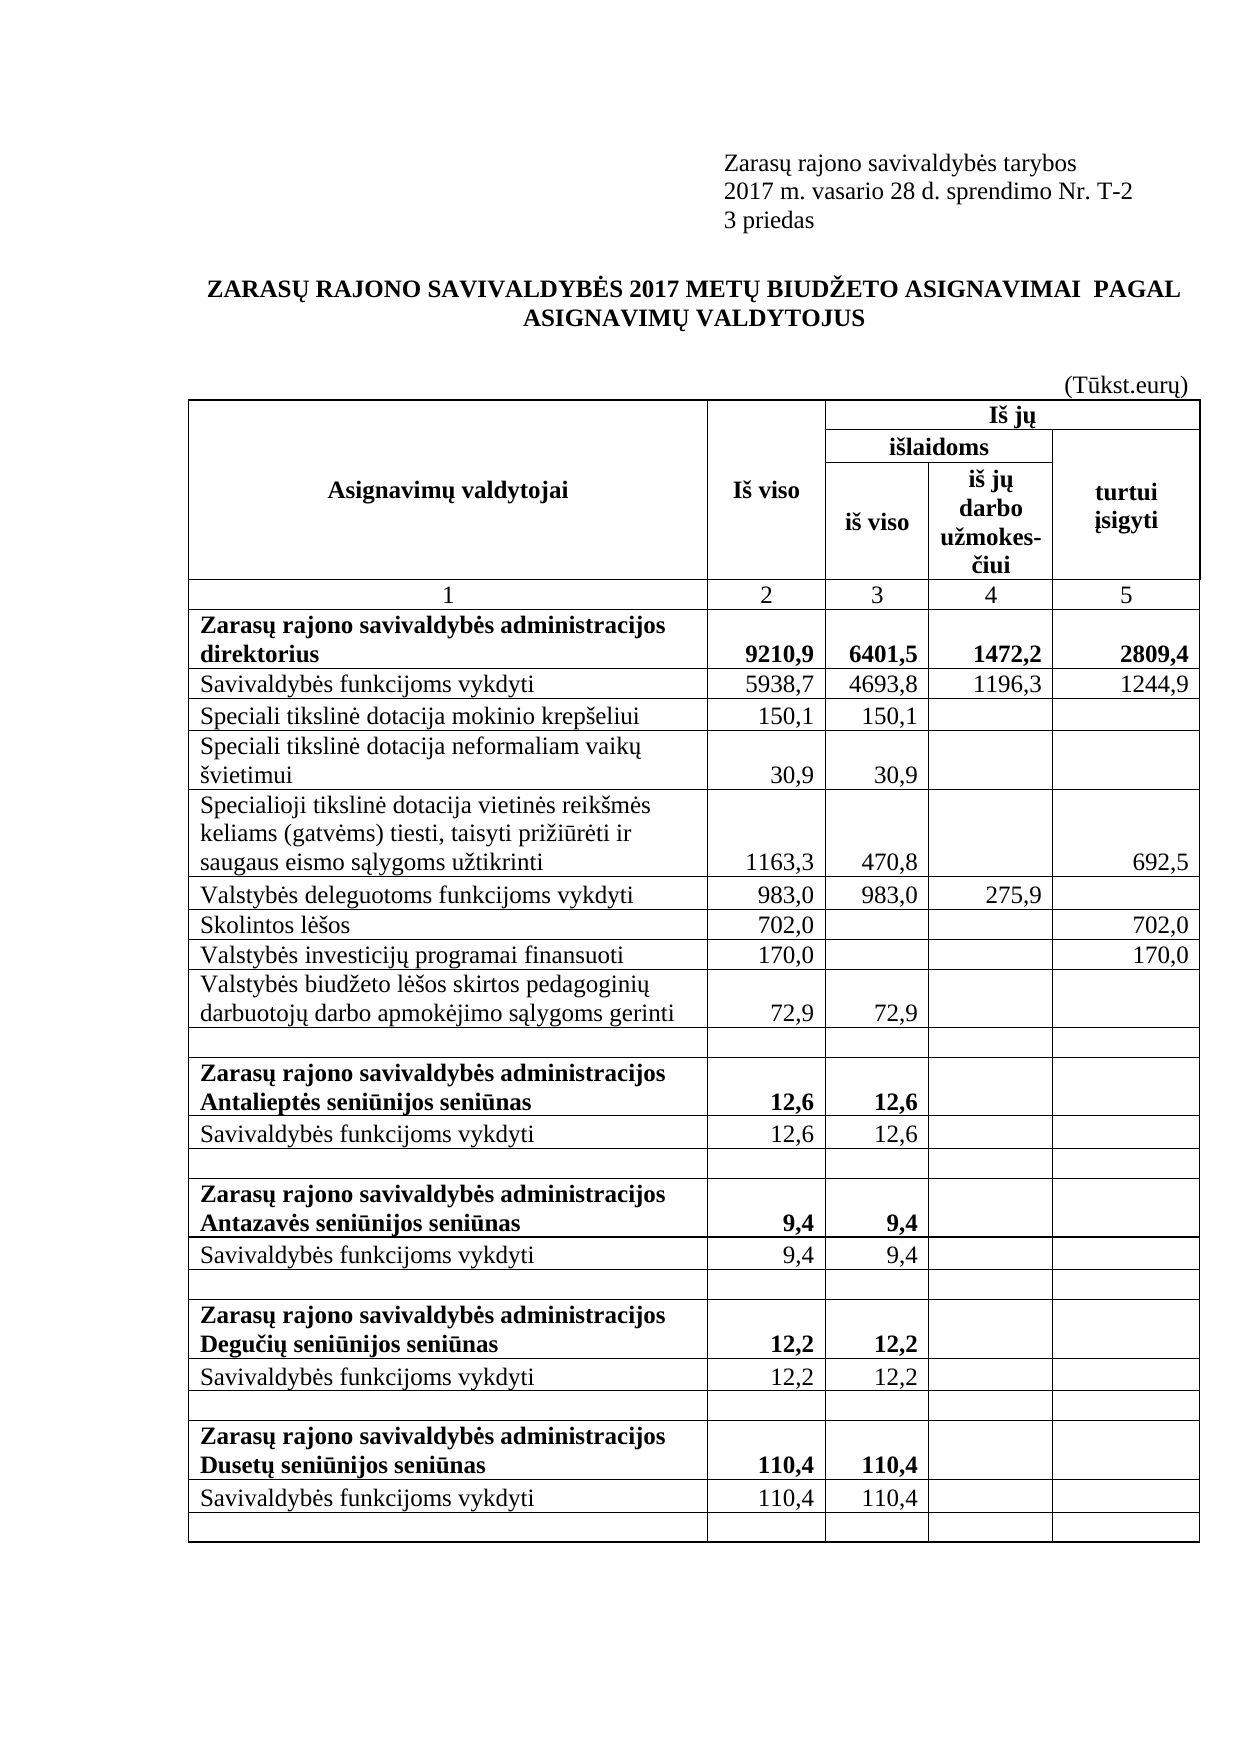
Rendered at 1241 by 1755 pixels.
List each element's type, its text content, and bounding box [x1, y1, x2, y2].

table_cell [1053, 699, 1199, 730]
table_cell [826, 1391, 928, 1420]
table_cell Valstybės biudžeto lėšos skirtos pedagoginių darbuotojų darbo apmokėjimo sąlygoms gerinti [189, 970, 707, 1027]
table_cell iš jų darbo užmokes-čiui [929, 463, 1052, 579]
table_cell Zarasų rajono savivaldybės administracijos direktorius [189, 610, 707, 668]
table_cell 5938,7 [708, 669, 825, 697]
table_cell 4693,8 [826, 669, 928, 697]
table_cell Speciali tikslinė dotacija neformaliam vaikų švietimui [189, 731, 707, 789]
table_cell [1053, 1359, 1199, 1390]
table_cell Specialioji tikslinė dotacija vietinės reikšmės keliams (gatvėms) tiesti, taisyti prižiūrėti ir saugaus eismo sąlygoms užtikrinti [189, 790, 707, 876]
text 2017 m. vasario 28 d. sprendimo Nr. T-2 [723, 176, 1181, 205]
table_cell [826, 910, 928, 939]
table_cell [189, 1149, 707, 1178]
table_cell Zarasų rajono savivaldybės administracijos Degučių seniūnijos seniūnas [189, 1300, 707, 1358]
table_cell [189, 331, 707, 364]
table_cell 2809,4 [1053, 610, 1199, 668]
table_cell 110,4 [826, 1421, 928, 1479]
table_cell 9,4 [708, 1179, 825, 1236]
table_cell 5 [1053, 580, 1199, 609]
table_cell Skolintos lėšos [189, 910, 707, 939]
table_cell [826, 1149, 928, 1178]
table_cell [929, 331, 1053, 364]
table_cell 110,4 [708, 1421, 825, 1479]
table_cell Zarasų rajono savivaldybės administracijos Dusetų seniūnijos seniūnas [189, 1421, 707, 1479]
table_cell [1053, 970, 1199, 1027]
table_cell Savivaldybės funkcijoms vykdyti [189, 1238, 707, 1269]
table_cell [708, 1391, 825, 1420]
table_header ZARASŲ RAJONO SAVIVALDYBĖS 2017 METŲ BIUDŽETO ASIGNAVIMAI PAGAL ASIGNAVIMŲ VALDYTOJUS [189, 263, 1199, 331]
table_cell [929, 940, 1052, 968]
table_cell [929, 1149, 1052, 1178]
table_cell [189, 1513, 707, 1541]
table_cell 1244,9 [1053, 669, 1199, 697]
table_cell 983,0 [708, 877, 825, 909]
table_cell 470,8 [826, 790, 928, 876]
table_cell [1053, 1058, 1199, 1115]
table_cell 692,5 [1053, 790, 1199, 876]
table_cell Valstybės investicijų programai finansuoti [189, 940, 707, 968]
table_cell [708, 364, 825, 398]
table_cell 12,6 [708, 1058, 825, 1115]
table_cell [929, 1058, 1052, 1115]
table_cell 30,9 [826, 731, 928, 789]
table_cell [189, 1391, 707, 1420]
table_cell Valstybės deleguotoms funkcijoms vykdyti [189, 877, 707, 909]
table_cell [1053, 877, 1199, 909]
table_cell 12,6 [826, 1058, 928, 1115]
table_cell 6401,5 [826, 610, 928, 668]
table_cell [1053, 731, 1199, 789]
table_cell [189, 1028, 707, 1057]
table_cell Iš viso [708, 401, 825, 579]
table_cell 12,6 [826, 1116, 928, 1148]
table_cell 4 [929, 580, 1052, 609]
table_cell Savivaldybės funkcijoms vykdyti [189, 1359, 707, 1390]
table_cell [929, 1028, 1052, 1057]
table_cell 72,9 [708, 970, 825, 1027]
table_cell 702,0 [708, 910, 825, 939]
table_cell Zarasų rajono savivaldybės administracijos Antalieptės seniūnijos seniūnas [189, 1058, 707, 1115]
table_cell [708, 331, 825, 364]
table_cell 12,6 [708, 1116, 825, 1148]
table_cell [1053, 1421, 1199, 1479]
table_cell Iš jų [826, 401, 1199, 429]
text 3 priedas [723, 205, 1181, 234]
table_cell 702,0 [1053, 910, 1199, 939]
table_cell 1163,3 [708, 790, 825, 876]
table_cell [929, 1300, 1052, 1358]
table_cell (Tūkst.eurų) [929, 364, 1199, 398]
table_cell [1053, 1149, 1199, 1178]
table_cell [929, 1270, 1052, 1299]
table_cell [826, 1513, 928, 1541]
table_cell 12,2 [826, 1359, 928, 1390]
table_cell [189, 1270, 707, 1299]
table_cell [1053, 1300, 1199, 1358]
table_cell [1053, 1179, 1199, 1236]
table_cell Asignavimų valdytojai [189, 401, 707, 579]
table_cell 9210,9 [708, 610, 825, 668]
table_cell [929, 1391, 1052, 1420]
table_cell Savivaldybės funkcijoms vykdyti [189, 1116, 707, 1148]
table_cell [929, 910, 1052, 939]
table_cell 12,2 [708, 1300, 825, 1358]
table_cell 110,4 [708, 1480, 825, 1512]
table_cell 150,1 [708, 699, 825, 730]
table_cell [929, 1421, 1052, 1479]
table_cell [1053, 1028, 1199, 1057]
table_cell išlaidoms [826, 430, 1052, 462]
table_cell [1053, 1513, 1199, 1541]
table_cell [1053, 1116, 1199, 1148]
table_cell [825, 331, 929, 364]
table_cell [1053, 1480, 1199, 1512]
table_cell [1053, 1270, 1199, 1299]
table_cell [708, 1270, 825, 1299]
table_cell [1053, 1238, 1199, 1269]
table_cell 9,4 [708, 1238, 825, 1269]
table_cell [189, 364, 707, 398]
table_cell 150,1 [826, 699, 928, 730]
table_cell Savivaldybės funkcijoms vykdyti [189, 669, 707, 697]
table_cell 1196,3 [929, 669, 1052, 697]
text Zarasų rajono savivaldybės tarybos [723, 148, 1181, 176]
table_cell [929, 1480, 1052, 1512]
table_cell [826, 1028, 928, 1057]
table_cell 9,4 [826, 1179, 928, 1236]
table_cell 170,0 [708, 940, 825, 968]
table_cell Savivaldybės funkcijoms vykdyti [189, 1480, 707, 1512]
table_cell 1 [189, 580, 707, 609]
table_cell [708, 1028, 825, 1057]
table_cell [1053, 1391, 1199, 1420]
table_cell [708, 1513, 825, 1541]
table_cell 275,9 [929, 877, 1052, 909]
table_cell 12,2 [708, 1359, 825, 1390]
table_cell Zarasų rajono savivaldybės administracijos Antazavės seniūnijos seniūnas [189, 1179, 707, 1236]
table_cell [929, 790, 1052, 876]
table_cell iš viso [826, 463, 928, 579]
table_cell 9,4 [826, 1238, 928, 1269]
table_cell 983,0 [826, 877, 928, 909]
table_cell 3 [826, 580, 928, 609]
table_cell [708, 1149, 825, 1178]
table_cell turtui įsigyti [1053, 430, 1199, 579]
table_cell 110,4 [826, 1480, 928, 1512]
table_cell [929, 1359, 1052, 1390]
table_cell 1472,2 [929, 610, 1052, 668]
table_cell 30,9 [708, 731, 825, 789]
table_cell [826, 1270, 928, 1299]
table_cell 2 [708, 580, 825, 609]
table_cell 72,9 [826, 970, 928, 1027]
table_cell [929, 1116, 1052, 1148]
table_cell [1053, 331, 1199, 364]
table_cell [929, 970, 1052, 1027]
table_cell [929, 1238, 1052, 1269]
table_cell [929, 731, 1052, 789]
table_cell 12,2 [826, 1300, 928, 1358]
table_cell Speciali tikslinė dotacija mokinio krepšeliui [189, 699, 707, 730]
table_cell [826, 940, 928, 968]
table_cell [929, 1513, 1052, 1541]
table_cell [929, 1179, 1052, 1236]
table_cell [929, 699, 1052, 730]
table_cell [825, 364, 929, 398]
table_cell 170,0 [1053, 940, 1199, 968]
